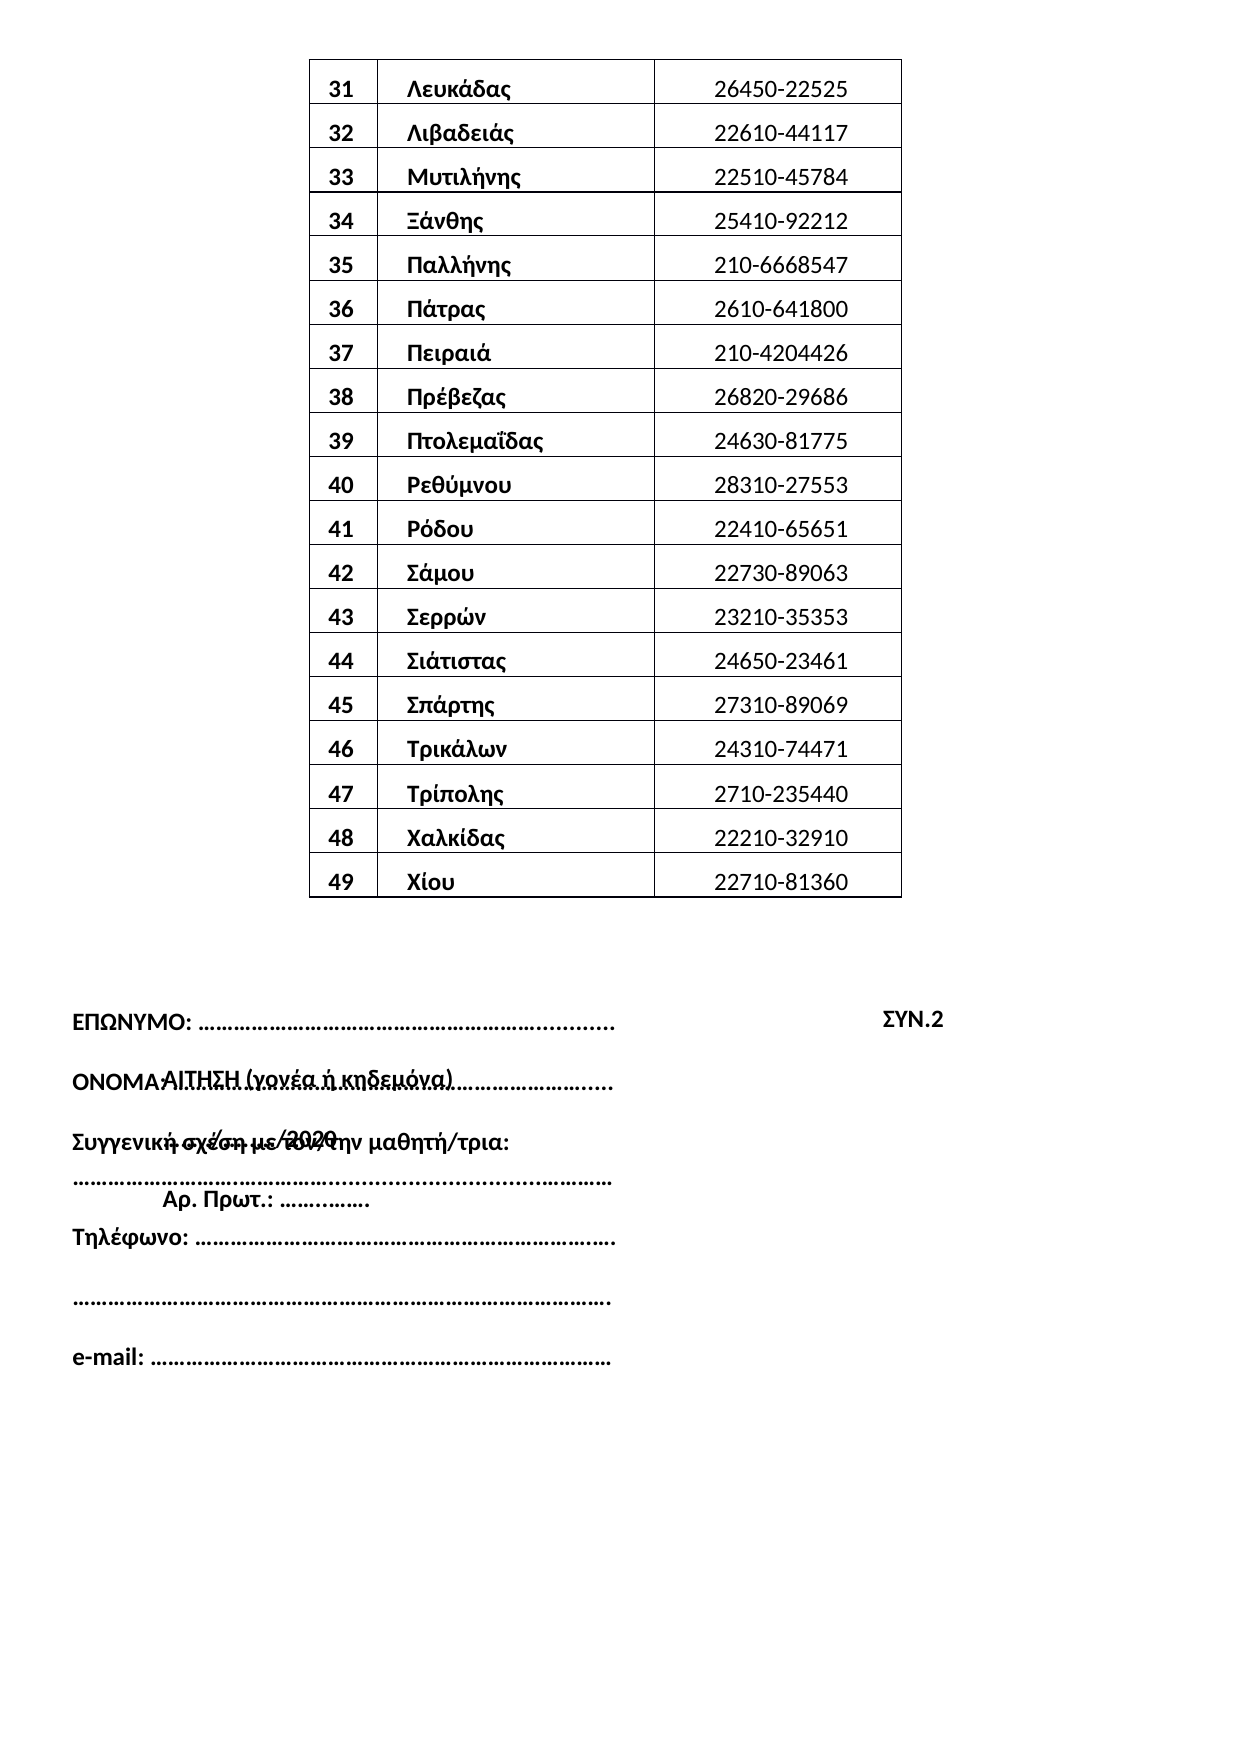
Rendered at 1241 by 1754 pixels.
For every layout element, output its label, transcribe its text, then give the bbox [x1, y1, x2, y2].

text e-mail: …………………………………………………………………… [72, 1341, 617, 1372]
table_cell 38 [310, 369, 377, 412]
table_cell 22410-65651 [655, 501, 901, 544]
table_cell Ρόδου [378, 501, 654, 544]
table_cell 48 [310, 809, 377, 852]
table_cell 35 [310, 236, 377, 279]
table_cell Ξάνθης [378, 193, 654, 235]
text ΕΠΩΝΥΜΟ: …………………………………………………............ [72, 1006, 617, 1037]
table_cell Χαλκίδας [378, 809, 654, 852]
table_cell Πτολεμαΐδας [378, 413, 654, 456]
table_cell 27310-89069 [655, 677, 901, 720]
table_cell 41 [310, 501, 377, 544]
table_cell 40 [310, 457, 377, 500]
table_cell 24310-74471 [655, 721, 901, 764]
table_cell Μυτιλήνης [378, 148, 654, 191]
text ΣΥΝ.2 [808, 1003, 1078, 1034]
table_cell 49 [310, 853, 377, 896]
table_cell Χίου [378, 853, 654, 896]
table_cell Σιάτιστας [378, 633, 654, 676]
table_cell 24630-81775 [655, 413, 901, 456]
table_cell 22710-81360 [655, 853, 901, 896]
table_cell 22510-45784 [655, 148, 901, 191]
table_cell 2710-235440 [655, 765, 901, 808]
table_cell 31 [310, 60, 377, 103]
table_cell 36 [310, 281, 377, 323]
table_cell 32 [310, 104, 377, 147]
table_cell Σπάρτης [378, 677, 654, 720]
table_cell Σάμου [378, 545, 654, 588]
table_cell 22610-44117 [655, 104, 901, 147]
table_cell 47 [310, 765, 377, 808]
table_cell 44 [310, 633, 377, 676]
table_cell 45 [310, 677, 377, 720]
text ΟΝΟΜΑ: ……………………………………………………………..... [72, 1066, 617, 1097]
table_cell 23210-35353 [655, 589, 901, 632]
table_cell 22730-89063 [655, 545, 901, 588]
table_cell 33 [310, 148, 377, 191]
table_cell 25410-92212 [655, 193, 901, 235]
table_cell 2610-641800 [655, 281, 901, 323]
table_cell Ρεθύμνου [378, 457, 654, 500]
text Αρ. Πρωτ.: ……..……. [162, 1183, 1073, 1214]
text ……../......../2020 [162, 1123, 1073, 1154]
table_cell Λιβαδειάς [378, 104, 654, 147]
table_cell 26450-22525 [655, 60, 901, 103]
table_cell 34 [310, 193, 377, 235]
table_cell 22210-32910 [655, 809, 901, 852]
table_cell 39 [310, 413, 377, 456]
table_cell 46 [310, 721, 377, 764]
table_cell Παλλήνης [378, 236, 654, 279]
text ………………………………………………………………………………. [72, 1281, 617, 1312]
table_cell Σερρών [378, 589, 654, 632]
table_cell 42 [310, 545, 377, 588]
table_cell 28310-27553 [655, 457, 901, 500]
table_cell 210-4204426 [655, 325, 901, 368]
table_cell 210-6668547 [655, 236, 901, 279]
table_cell 37 [310, 325, 377, 368]
table_cell Πρέβεζας [378, 369, 654, 412]
table_cell 26820-29686 [655, 369, 901, 412]
text Τηλέφωνο: ………………………………………………………….…. [72, 1221, 617, 1252]
table_cell Πάτρας [378, 281, 654, 323]
table_cell Τρίπολης [378, 765, 654, 808]
text Συγγενική σχέση με τον/την μαθητή/τρια: ……………………….……………................................………… [72, 1126, 617, 1192]
table_cell Πειραιά [378, 325, 654, 368]
table_cell Λευκάδας [378, 60, 654, 103]
table_cell 43 [310, 589, 377, 632]
text ΑΙΤΗΣΗ (γονέα ή κηδεμόνα) [162, 1063, 1073, 1094]
table_cell Τρικάλων [378, 721, 654, 764]
table_cell 24650-23461 [655, 633, 901, 676]
